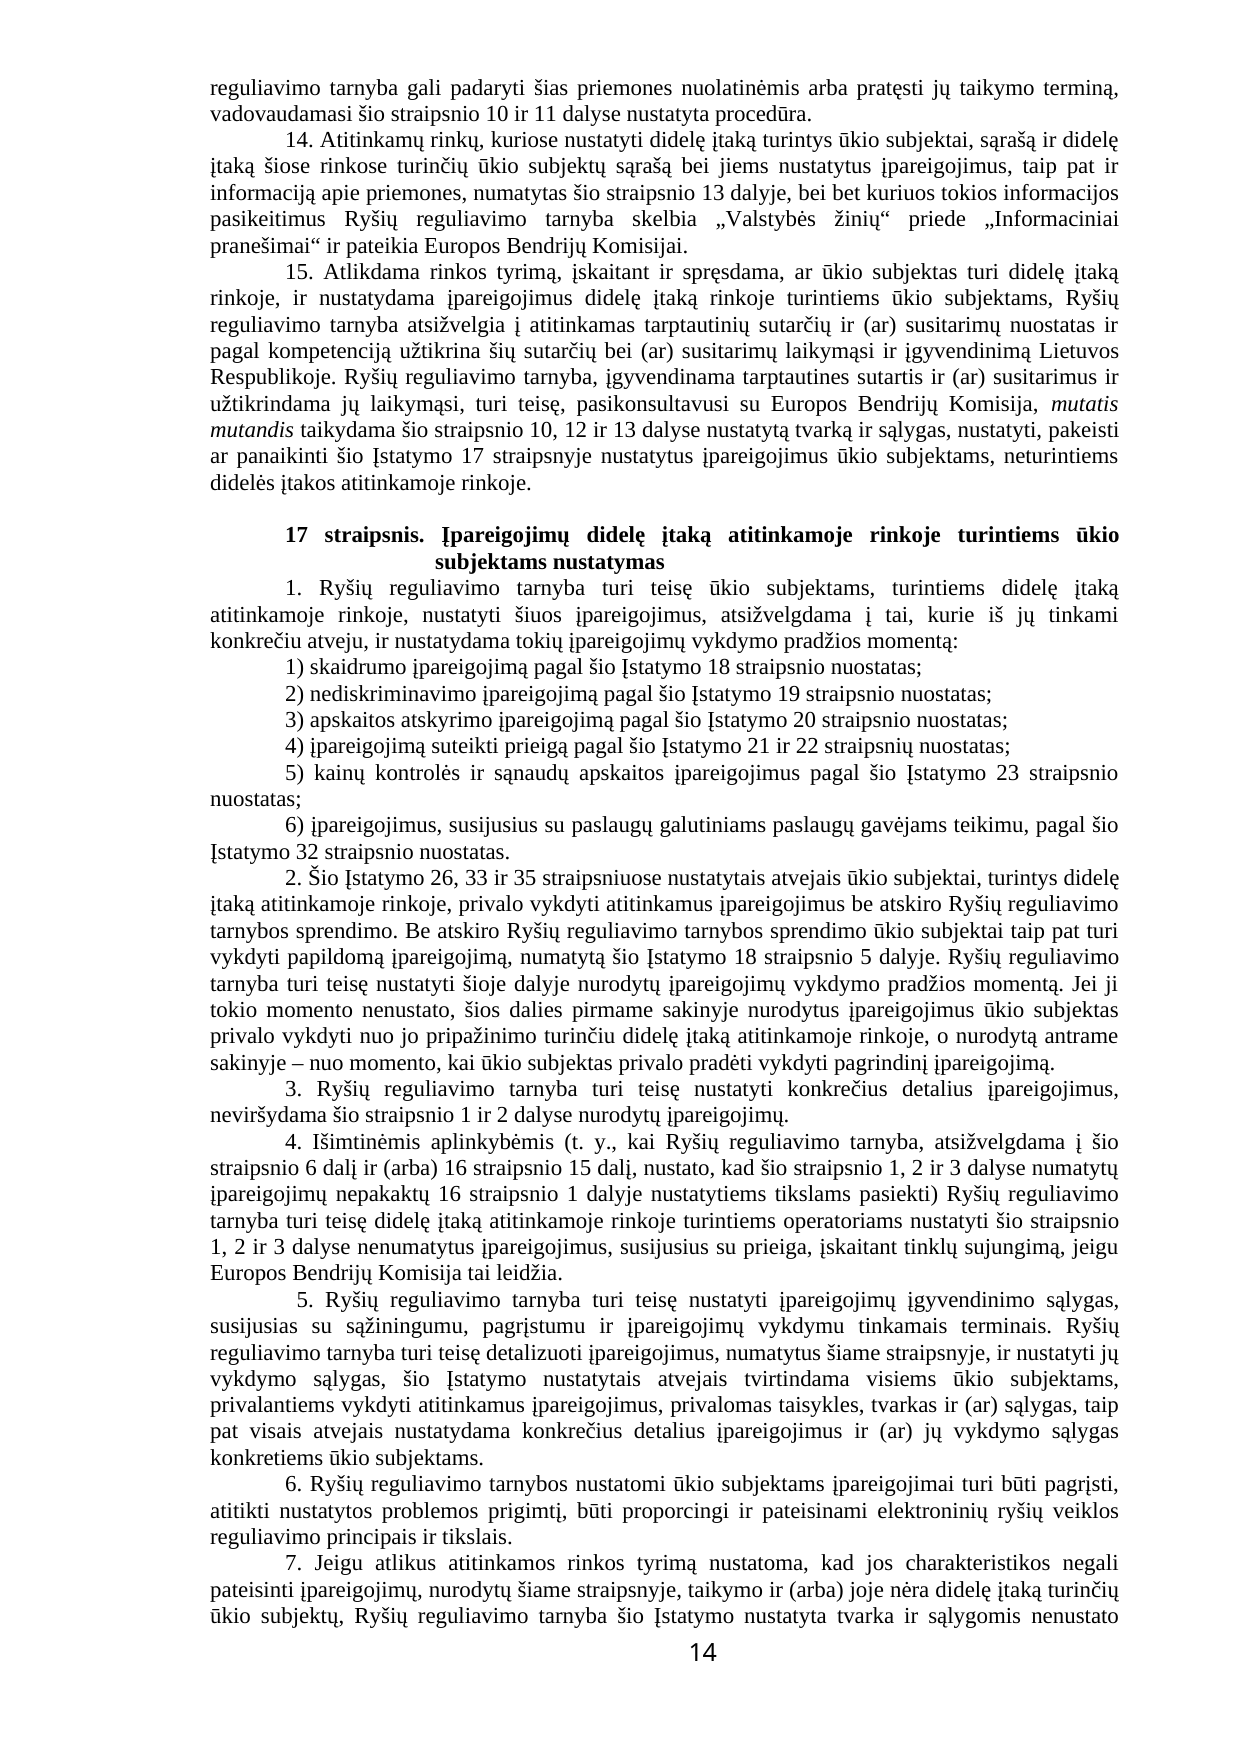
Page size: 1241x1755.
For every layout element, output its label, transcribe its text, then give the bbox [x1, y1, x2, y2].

text 6. Ryšių reguliavimo tarnybos nustatomi ūkio subjektams įpareigojimai turi būti pagrįsti, atitikti nustatytos problemos prigimtį, būti proporcingi ir pateisinami elektroninių ryšių veiklos reguliavimo principais ir tikslais. [210, 1470, 1120, 1549]
text 3. Ryšių reguliavimo tarnyba turi teisę nustatyti konkrečius detalius įpareigojimus, neviršydama šio straipsnio 1 ir 2 dalyse nurodytų įpareigojimų. [210, 1075, 1120, 1128]
text 3) apskaitos atskyrimo įpareigojimą pagal šio Įstatymo 20 straipsnio nuostatas; [210, 706, 1120, 732]
text reguliavimo tarnyba gali padaryti šias priemones nuolatinėmis arba pratęsti jų taikymo terminą, vadovaudamasi šio straipsnio 10 ir 11 dalyse nustatyta procedūra. [210, 73, 1120, 126]
text 6) įpareigojimus, susijusius su paslaugų galutiniams paslaugų gavėjams teikimu, pagal šio Įstatymo 32 straipsnio nuostatas. [210, 811, 1120, 864]
text 2. Šio Įstatymo 26, 33 ir 35 straipsniuose nustatytais atvejais ūkio subjektai, turintys didelę įtaką atitinkamoje rinkoje, privalo vykdyti atitinkamus įpareigojimus be atskiro Ryšių reguliavimo tarnybos sprendimo. Be atskiro Ryšių reguliavimo tarnybos sprendimo ūkio subjektai taip pat turi vykdyti papildomą įpareigojimą, numatytą šio Įstatymo 18 straipsnio 5 dalyje. Ryšių reguliavimo tarnyba turi teisę nustatyti šioje dalyje nurodytų įpareigojimų vykdymo pradžios momentą. Jei ji tokio momento nenustato, šios dalies pirmame sakinyje nurodytus įpareigojimus ūkio subjektas privalo vykdyti nuo jo pripažinimo turinčiu didelę įtaką atitinkamoje rinkoje, o nurodytą antrame sakinyje – nuo momento, kai ūkio subjektas privalo pradėti vykdyti pagrindinį įpareigojimą. [210, 864, 1120, 1075]
text 2) nediskriminavimo įpareigojimą pagal šio Įstatymo 19 straipsnio nuostatas; [210, 680, 1120, 706]
text 5. Ryšių reguliavimo tarnyba turi teisę nustatyti įpareigojimų įgyvendinimo sąlygas, susijusias su sąžiningumu, pagrįstumu ir įpareigojimų vykdymu tinkamais terminais. Ryšių reguliavimo tarnyba turi teisę detalizuoti įpareigojimus, numatytus šiame straipsnyje, ir nustatyti jų vykdymo sąlygas, šio Įstatymo nustatytais atvejais tvirtindama visiems ūkio subjektams, privalantiems vykdyti atitinkamus įpareigojimus, privalomas taisykles, tvarkas ir (ar) sąlygas, taip pat visais atvejais nustatydama konkrečius detalius įpareigojimus ir (ar) jų vykdymo sąlygas konkretiems ūkio subjektams. [210, 1286, 1120, 1470]
text 4. Išimtinėmis aplinkybėmis (t. y., kai Ryšių reguliavimo tarnyba, atsižvelgdama į šio straipsnio 6 dalį ir (arba) 16 straipsnio 15 dalį, nustato, kad šio straipsnio 1, 2 ir 3 dalyse numatytų įpareigojimų nepakaktų 16 straipsnio 1 dalyje nustatytiems tikslams pasiekti) Ryšių reguliavimo tarnyba turi teisę didelę įtaką atitinkamoje rinkoje turintiems operatoriams nustatyti šio straipsnio 1, 2 ir 3 dalyse nenumatytus įpareigojimus, susijusius su prieiga, įskaitant tinklų sujungimą, jeigu Europos Bendrijų Komisija tai leidžia. [210, 1128, 1120, 1286]
text 7. Jeigu atlikus atitinkamos rinkos tyrimą nustatoma, kad jos charakteristikos negali pateisinti įpareigojimų, nurodytų šiame straipsnyje, taikymo ir (arba) joje nėra didelę įtaką turinčių ūkio subjektų, Ryšių reguliavimo tarnyba šio Įstatymo nustatyta tvarka ir sąlygomis nenustato [210, 1549, 1120, 1628]
text 4) įpareigojimą suteikti prieigą pagal šio Įstatymo 21 ir 22 straipsnių nuostatas; [210, 732, 1120, 759]
text 14. Atitinkamų rinkų, kuriose nustatyti didelę įtaką turintys ūkio subjektai, sąrašą ir didelę įtaką šiose rinkose turinčių ūkio subjektų sąrašą bei jiems nustatytus įpareigojimus, taip pat ir informaciją apie priemones, numatytas šio straipsnio 13 dalyje, bei bet kuriuos tokios informacijos pasikeitimus Ryšių reguliavimo tarnyba skelbia „Valstybės žinių“ priede „Informaciniai pranešimai“ ir pateikia Europos Bendrijų Komisijai. [210, 126, 1120, 258]
text 1) skaidrumo įpareigojimą pagal šio Įstatymo 18 straipsnio nuostatas; [210, 653, 1120, 680]
text 15. Atlikdama rinkos tyrimą, įskaitant ir spręsdama, ar ūkio subjektas turi didelę įtaką rinkoje, ir nustatydama įpareigojimus didelę įtaką rinkoje turintiems ūkio subjektams, Ryšių reguliavimo tarnyba atsižvelgia į atitinkamas tarptautinių sutarčių ir (ar) susitarimų nuostatas ir pagal kompetenciją užtikrina šių sutarčių bei (ar) susitarimų laikymąsi ir įgyvendinimą Lietuvos Respublikoje. Ryšių reguliavimo tarnyba, įgyvendinama tarptautines sutartis ir (ar) susitarimus ir užtikrindama jų laikymąsi, turi teisę, pasikonsultavusi su Europos Bendrijų Komisija, mutatis mutandis taikydama šio straipsnio 10, 12 ir 13 dalyse nustatytą tvarką ir sąlygas, nustatyti, pakeisti ar panaikinti šio Įstatymo 17 straipsnyje nustatytus įpareigojimus ūkio subjektams, neturintiems didelės įtakos atitinkamoje rinkoje. [210, 258, 1120, 495]
text 1. Ryšių reguliavimo tarnyba turi teisę ūkio subjektams, turintiems didelę įtaką atitinkamoje rinkoje, nustatyti šiuos įpareigojimus, atsižvelgdama į tai, kurie iš jų tinkami konkrečiu atveju, ir nustatydama tokių įpareigojimų vykdymo pradžios momentą: [210, 574, 1120, 653]
text 17 straipsnis. Įpareigojimų didelę įtaką atitinkamoje rinkoje turintiems ūkio subjektams nustatymas [285, 522, 1120, 574]
text 5) kainų kontrolės ir sąnaudų apskaitos įpareigojimus pagal šio Įstatymo 23 straipsnio nuostatas; [210, 759, 1120, 811]
